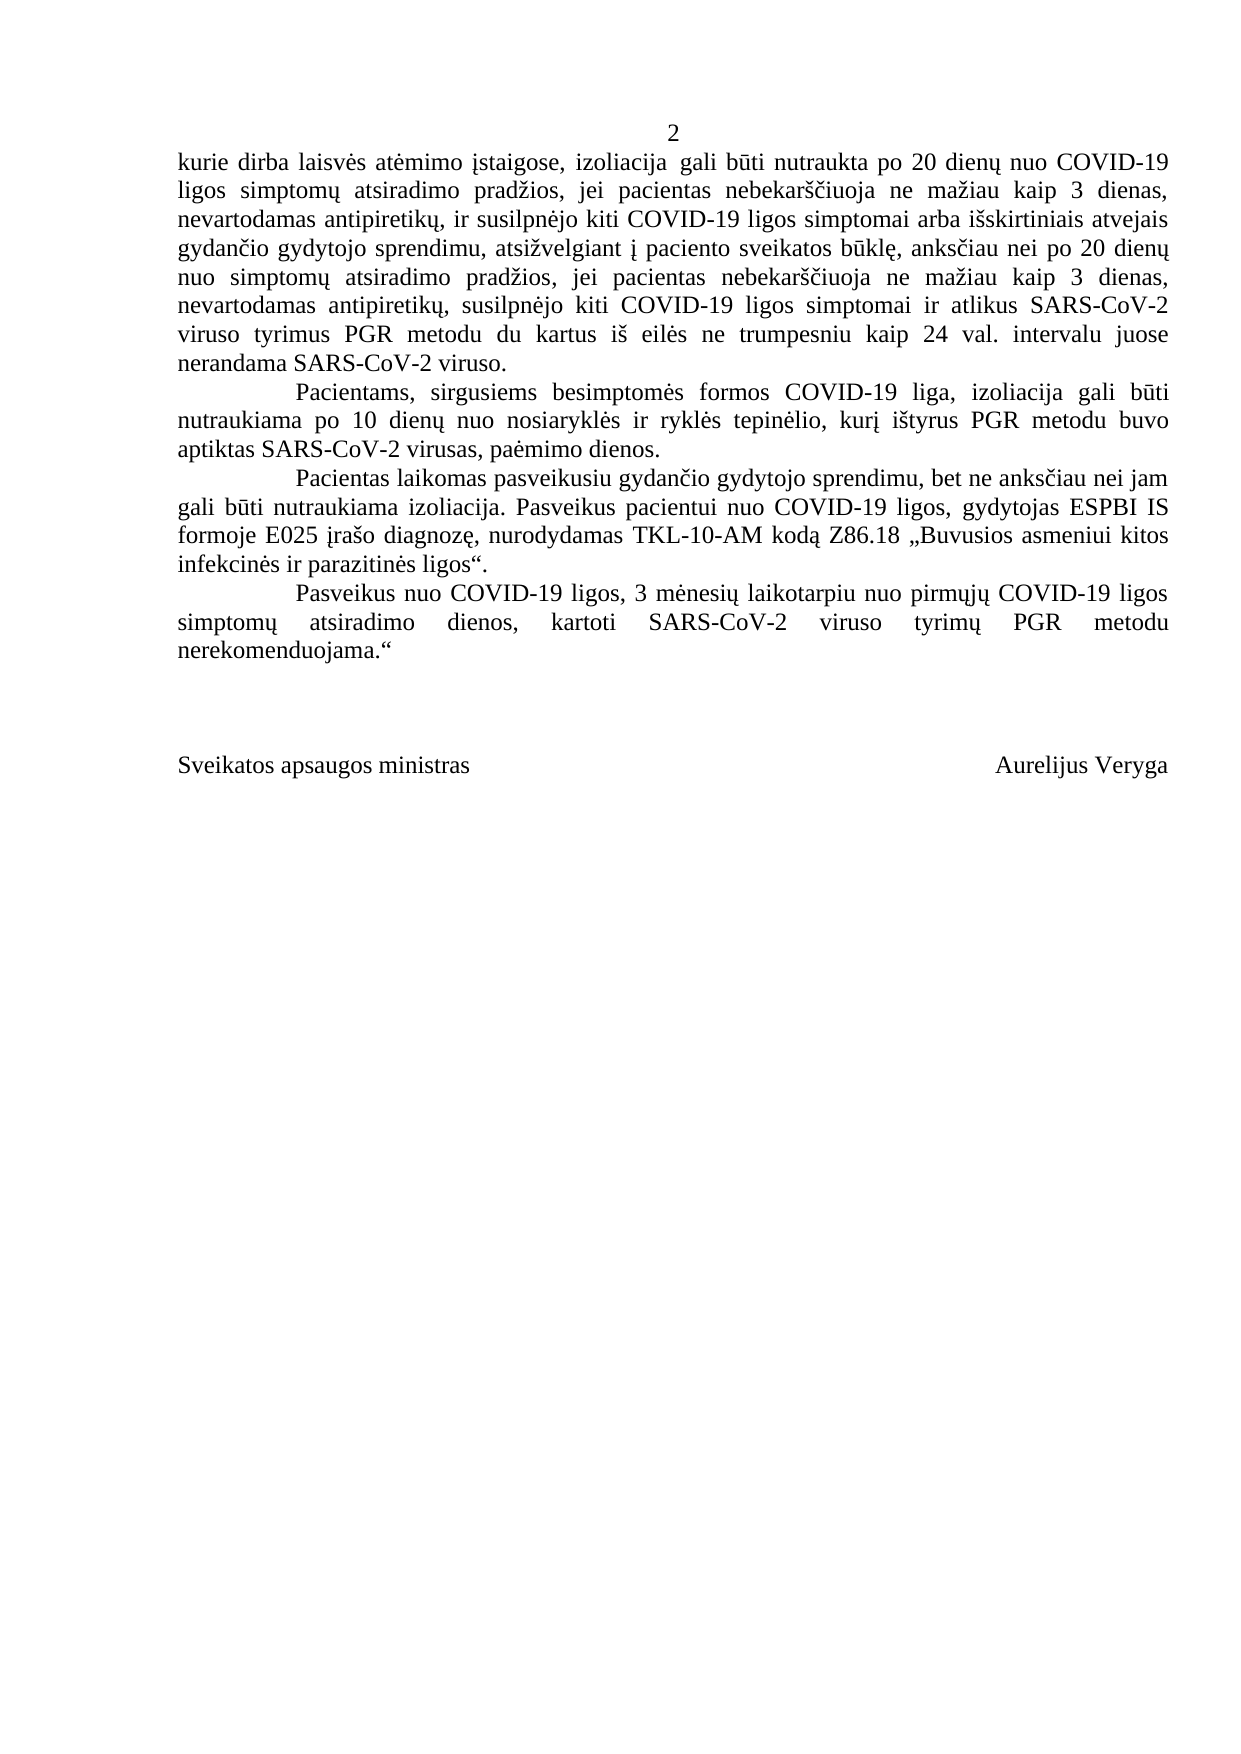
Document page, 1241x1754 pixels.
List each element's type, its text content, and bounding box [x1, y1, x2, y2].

text Pacientas laikomas pasveikusiu gydančio gydytojo sprendimu, bet ne anksčiau nei jam gali būti nutraukiama izoliacija. Pasveikus pacientui nuo COVID-19 ligos, gydytojas ESPBI IS formoje E025 įrašo diagnozę, nurodydamas TKL-10-AM kodą Z86.18 „Buvusios asmeniui kitos infekcinės ir parazitinės ligos“. [177, 463, 1169, 578]
text kurie dirba laisvės atėmimo įstaigose, izoliacija gali būti nutraukta po 20 dienų nuo COVID-19 ligos simptomų atsiradimo pradžios, jei pacientas nebekarščiuoja ne mažiau kaip 3 dienas, nevartodamas antipiretikų, ir susilpnėjo kiti COVID-19 ligos simptomai arba išskirtiniais atvejais gydančio gydytojo sprendimu, atsižvelgiant į paciento sveikatos būklę, anksčiau nei po 20 dienų nuo simptomų atsiradimo pradžios, jei pacientas nebekarščiuoja ne mažiau kaip 3 dienas, nevartodamas antipiretikų, susilpnėjo kiti COVID-19 ligos simptomai ir atlikus SARS-CoV-2 viruso tyrimus PGR metodu du kartus iš eilės ne trumpesniu kaip 24 val. intervalu juose nerandama SARS-CoV-2 viruso. [177, 147, 1169, 377]
text Pasveikus nuo COVID-19 ligos, 3 mėnesių laikotarpiu nuo pirmųjų COVID-19 ligos simptomų atsiradimo dienos, kartoti SARS-CoV-2 viruso tyrimų PGR metodu nerekomenduojama.“ [177, 578, 1169, 664]
text Pacientams, sirgusiems besimptomės formos COVID-19 liga, izoliacija gali būti nutraukiama po 10 dienų nuo nosiaryklės ir ryklės tepinėlio, kurį ištyrus PGR metodu buvo aptiktas SARS-CoV-2 virusas, paėmimo dienos. [177, 377, 1169, 463]
text Sveikatos apsaugos ministras Aurelijus Veryga [177, 751, 1169, 779]
